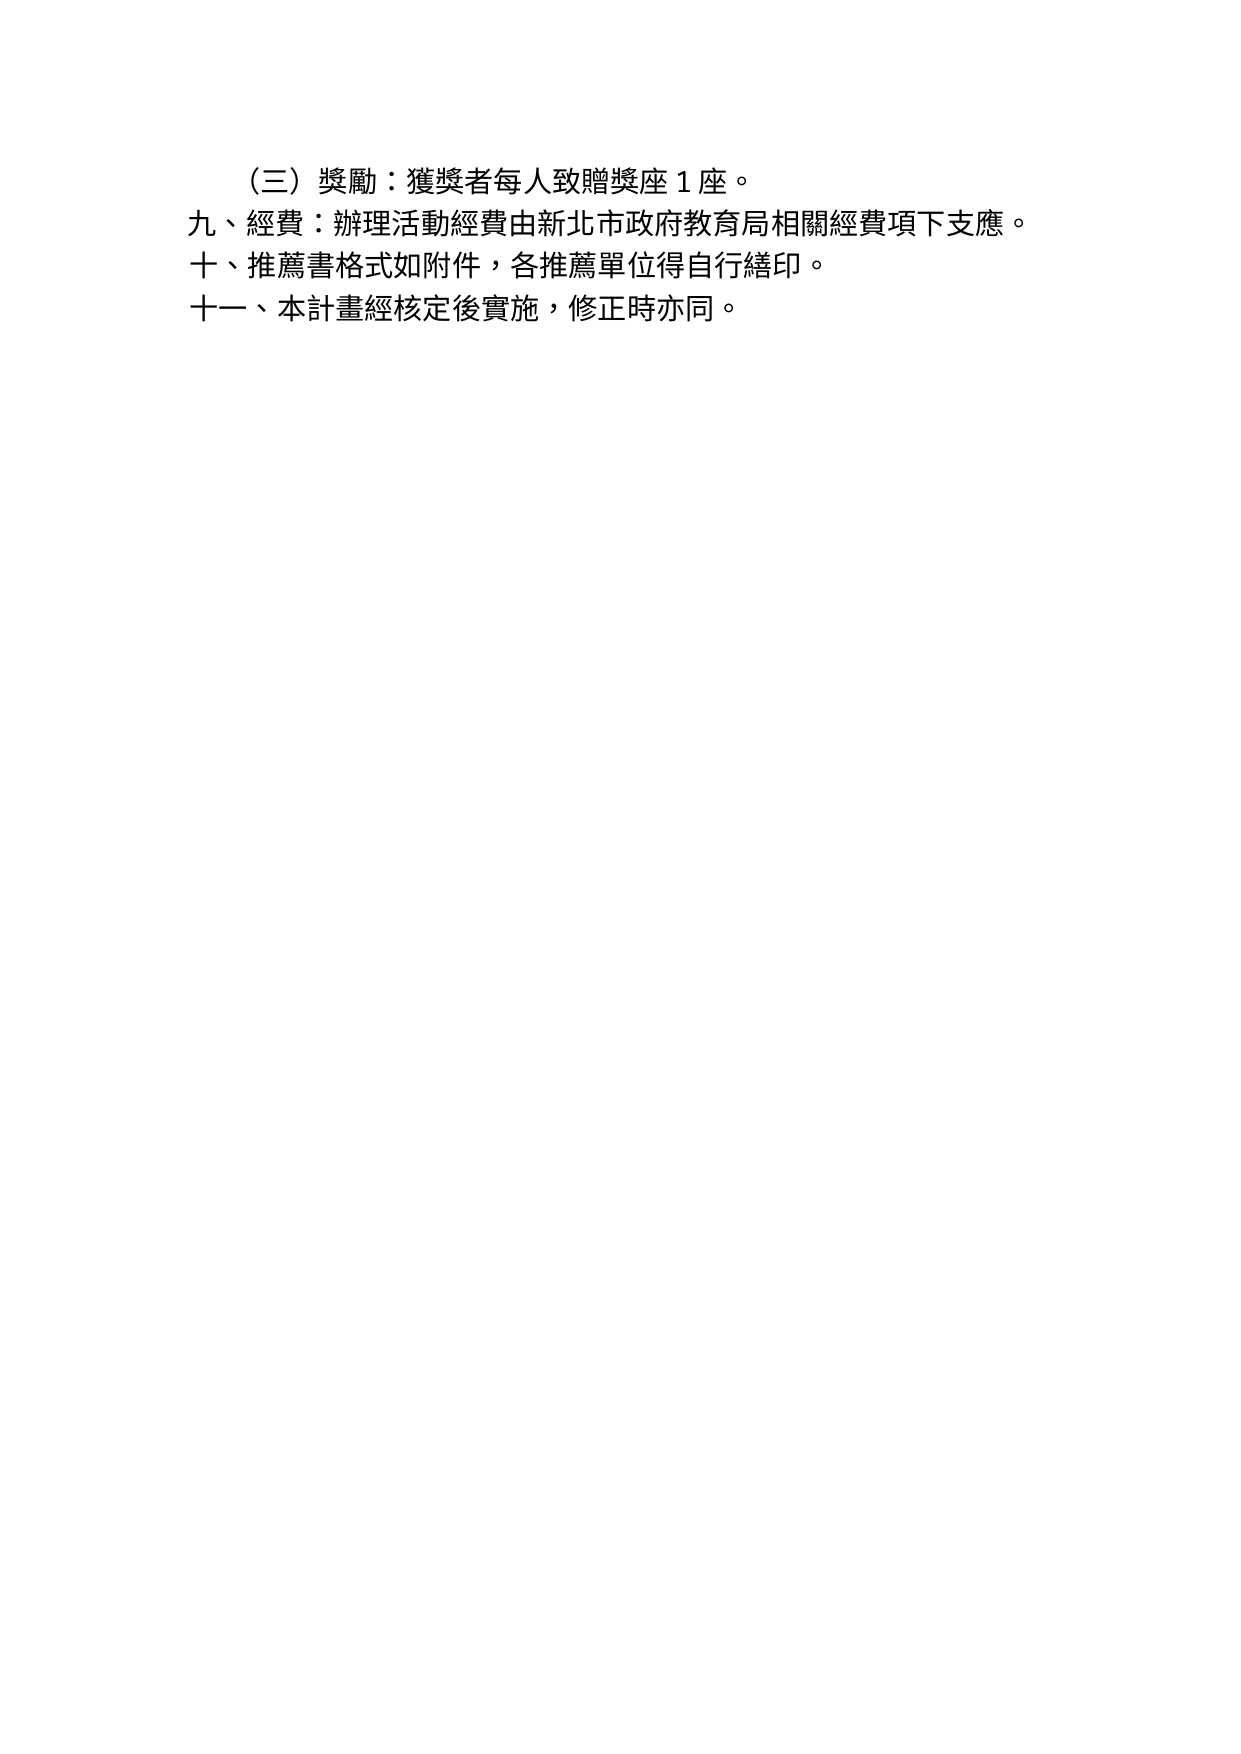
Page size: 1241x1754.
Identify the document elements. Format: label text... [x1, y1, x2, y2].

text 十、推薦書格式如附件，各推薦單位得自行繕印。 [189, 243, 1053, 285]
text 九、經費：辦理活動經費由新北市政府教育局相關經費項下支應。 [187, 201, 1053, 243]
text （三）獎勵：獲獎者每人致贈獎座1座。 [187, 158, 1053, 201]
text 十一、本計畫經核定後實施，修正時亦同。 [189, 285, 1053, 327]
